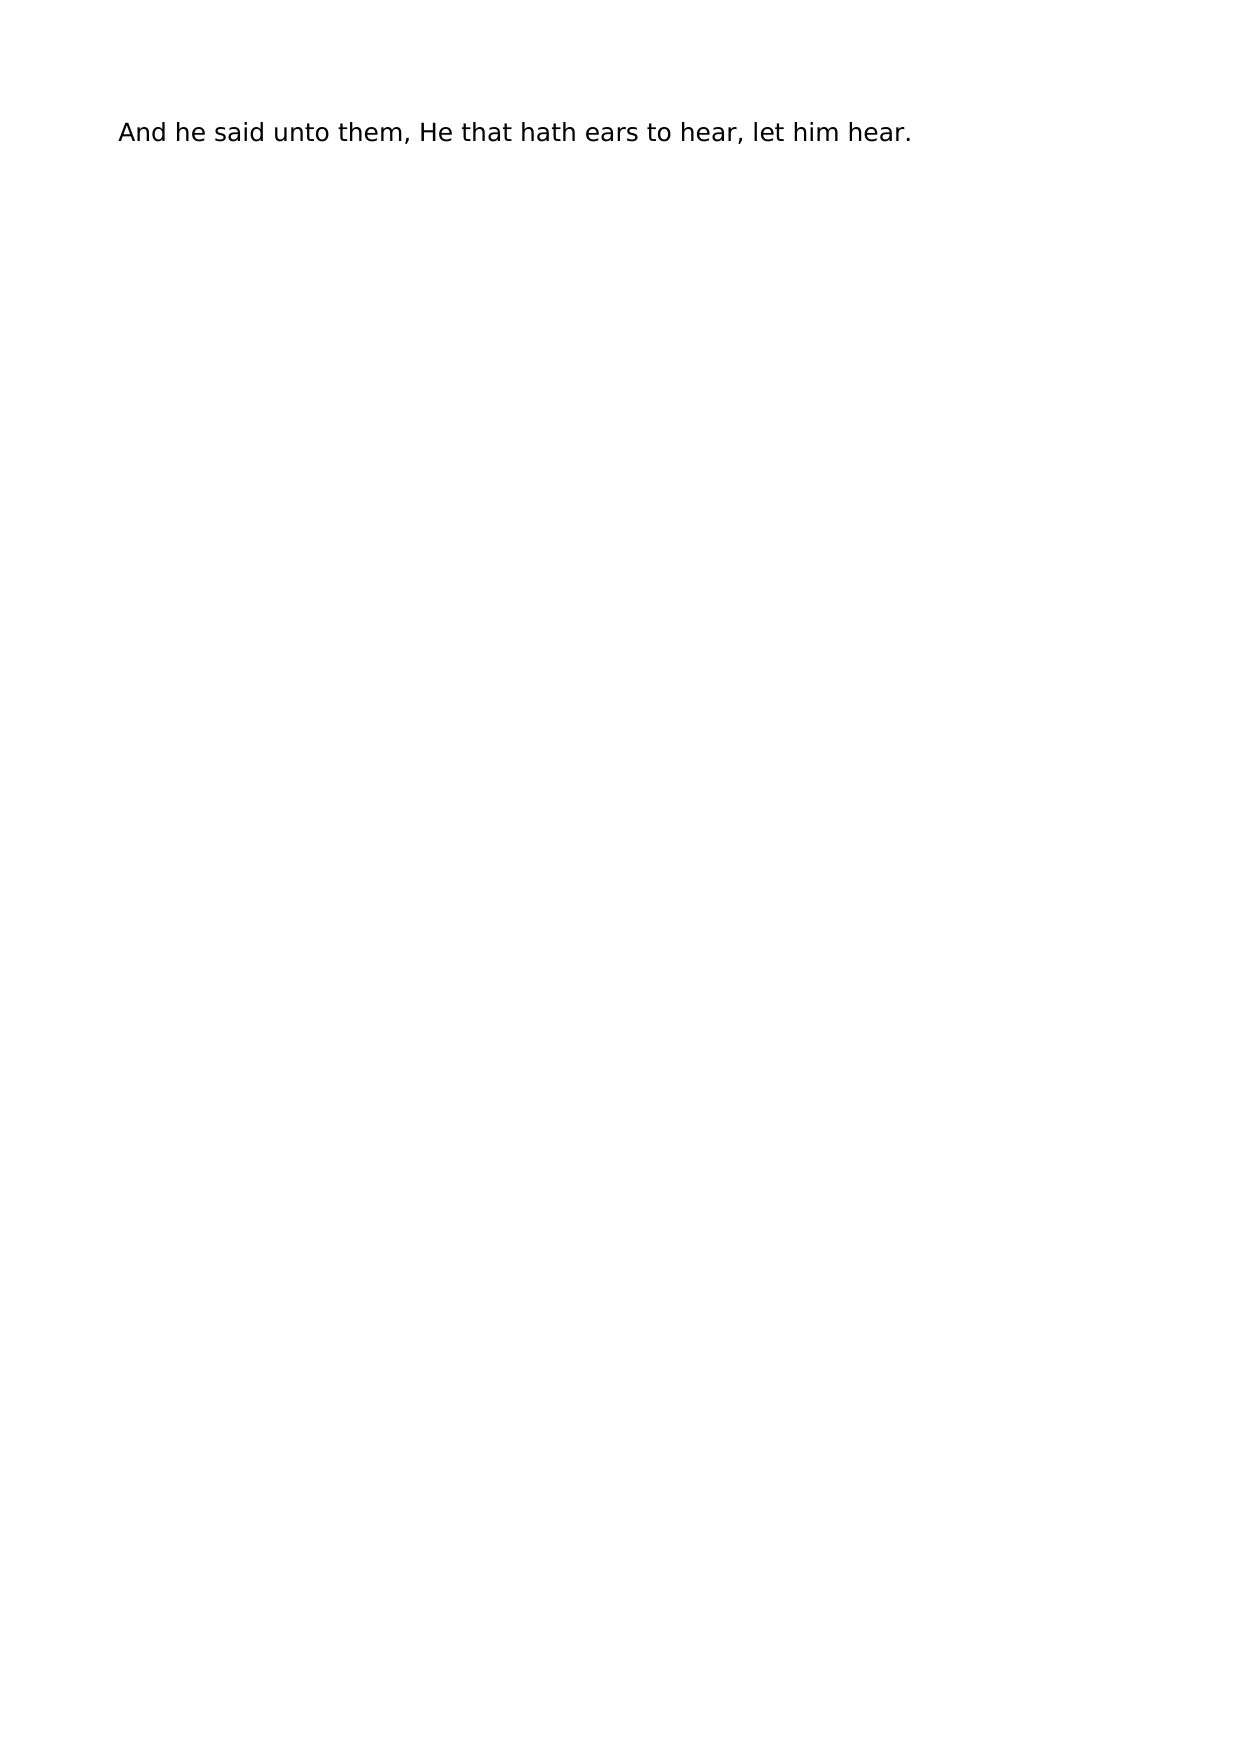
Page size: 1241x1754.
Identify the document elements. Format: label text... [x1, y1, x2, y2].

text And he said unto them, He that hath ears to hear, let him hear. [118, 118, 1122, 147]
